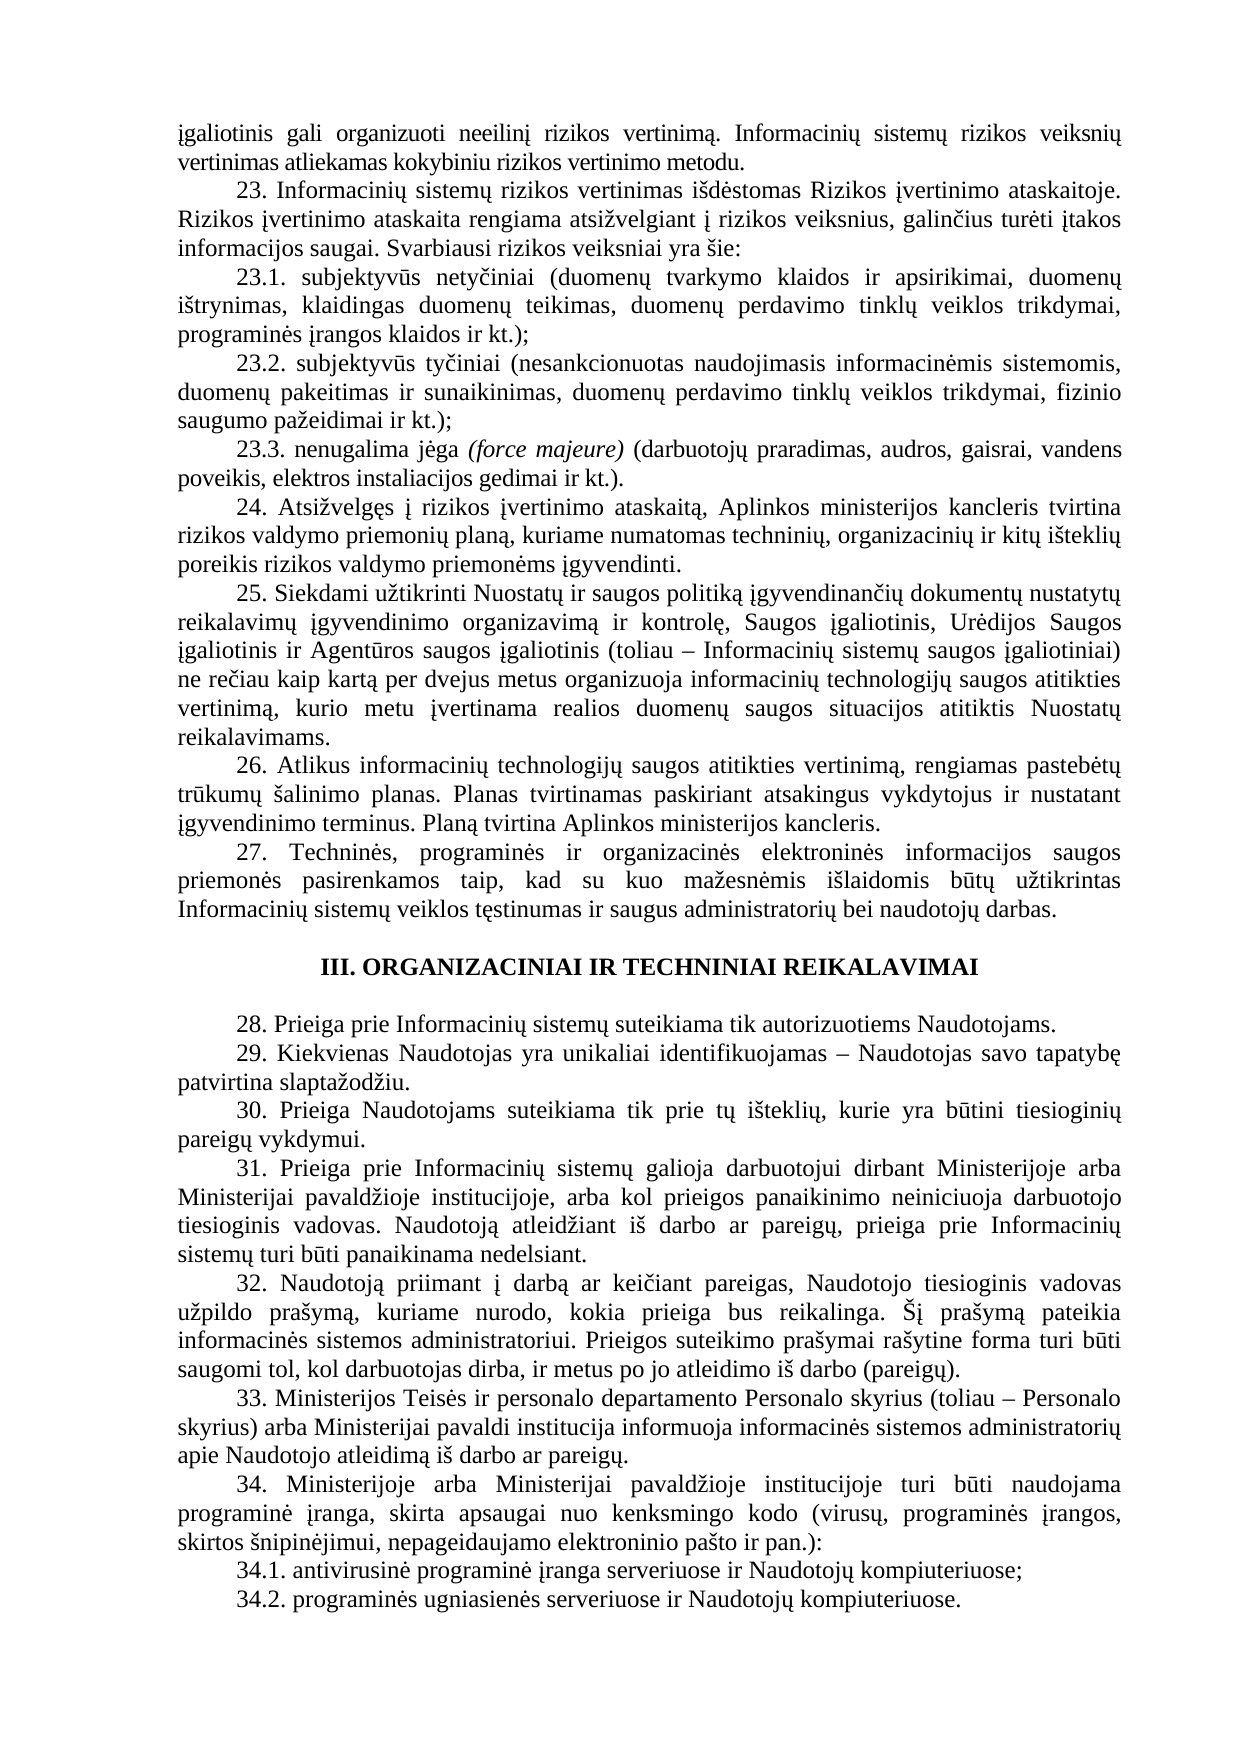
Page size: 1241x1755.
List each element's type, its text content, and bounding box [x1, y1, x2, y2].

text 34.1. antivirusinė programinė įranga serveriuose ir Naudotojų kompiuteriuose; [177, 1556, 1122, 1584]
text 30. Prieiga Naudotojams suteikiama tik prie tų išteklių, kurie yra būtini tiesioginių pareigų vykdymui. [177, 1096, 1122, 1153]
text 29. Kiekvienas Naudotojas yra unikaliai identifikuojamas – Naudotojas savo tapatybę patvirtina slaptažodžiu. [177, 1038, 1122, 1096]
text III. ORGANIZACINIAI IR TECHNINIAI REIKALAVIMAI [177, 952, 1122, 981]
text 23.1. subjektyvūs netyčiniai (duomenų tvarkymo klaidos ir apsirikimai, duomenų ištrynimas, klaidingas duomenų teikimas, duomenų perdavimo tinklų veiklos trikdymai, programinės įrangos klaidos ir kt.); [177, 262, 1122, 348]
text įgaliotinis gali organizuoti neeilinį rizikos vertinimą. Informacinių sistemų rizikos veiksnių vertinimas atliekamas kokybiniu rizikos vertinimo metodu. [177, 118, 1122, 176]
text 34. Ministerijoje arba Ministerijai pavaldžioje institucijoje turi būti naudojama programinė įranga, skirta apsaugai nuo kenksmingo kodo (virusų, programinės įrangos, skirtos šnipinėjimui, nepageidaujamo elektroninio pašto ir pan.): [177, 1469, 1122, 1556]
text 25. Siekdami užtikrinti Nuostatų ir saugos politiką įgyvendinančių dokumentų nustatytų reikalavimų įgyvendinimo organizavimą ir kontrolę, Saugos įgaliotinis, Urėdijos Saugos įgaliotinis ir Agentūros saugos įgaliotinis (toliau – Informacinių sistemų saugos įgaliotiniai) ne rečiau kaip kartą per dvejus metus organizuoja informacinių technologijų saugos atitikties vertinimą, kurio metu įvertinama realios duomenų saugos situacijos atitiktis Nuostatų reikalavimams. [177, 578, 1122, 751]
text 34.2. programinės ugniasienės serveriuose ir Naudotojų kompiuteriuose. [177, 1584, 1122, 1613]
text 24. Atsižvelgęs į rizikos įvertinimo ataskaitą, Aplinkos ministerijos kancleris tvirtina rizikos valdymo priemonių planą, kuriame numatomas techninių, organizacinių ir kitų išteklių poreikis rizikos valdymo priemonėms įgyvendinti. [177, 492, 1122, 578]
text 32. Naudotoją priimant į darbą ar keičiant pareigas, Naudotojo tiesioginis vadovas užpildo prašymą, kuriame nurodo, kokia prieiga bus reikalinga. Šį prašymą pateikia informacinės sistemos administratoriui. Prieigos suteikimo prašymai rašytine forma turi būti saugomi tol, kol darbuotojas dirba, ir metus po jo atleidimo iš darbo (pareigų). [177, 1268, 1122, 1383]
text 28. Prieiga prie Informacinių sistemų suteikiama tik autorizuotiems Naudotojams. [177, 1009, 1122, 1038]
text 23.3. nenugalima jėga (force majeure) (darbuotojų praradimas, audros, gaisrai, vandens poveikis, elektros instaliacijos gedimai ir kt.). [177, 434, 1122, 492]
text 23.2. subjektyvūs tyčiniai (nesankcionuotas naudojimasis informacinėmis sistemomis, duomenų pakeitimas ir sunaikinimas, duomenų perdavimo tinklų veiklos trikdymai, fizinio saugumo pažeidimai ir kt.); [177, 348, 1122, 434]
text 31. Prieiga prie Informacinių sistemų galioja darbuotojui dirbant Ministerijoje arba Ministerijai pavaldžioje institucijoje, arba kol prieigos panaikinimo neiniciuoja darbuotojo tiesioginis vadovas. Naudotoją atleidžiant iš darbo ar pareigų, prieiga prie Informacinių sistemų turi būti panaikinama nedelsiant. [177, 1153, 1122, 1268]
text 33. Ministerijos Teisės ir personalo departamento Personalo skyrius (toliau – Personalo skyrius) arba Ministerijai pavaldi institucija informuoja informacinės sistemos administratorių apie Naudotojo atleidimą iš darbo ar pareigų. [177, 1383, 1122, 1469]
text 23. Informacinių sistemų rizikos vertinimas išdėstomas Rizikos įvertinimo ataskaitoje. Rizikos įvertinimo ataskaita rengiama atsižvelgiant į rizikos veiksnius, galinčius turėti įtakos informacijos saugai. Svarbiausi rizikos veiksniai yra šie: [177, 176, 1122, 262]
text 27. Techninės, programinės ir organizacinės elektroninės informacijos saugos priemonės pasirenkamos taip, kad su kuo mažesnėmis išlaidomis būtų užtikrintas Informacinių sistemų veiklos tęstinumas ir saugus administratorių bei naudotojų darbas. [177, 837, 1122, 923]
text 26. Atlikus informacinių technologijų saugos atitikties vertinimą, rengiamas pastebėtų trūkumų šalinimo planas. Planas tvirtinamas paskiriant atsakingus vykdytojus ir nustatant įgyvendinimo terminus. Planą tvirtina Aplinkos ministerijos kancleris. [177, 751, 1122, 837]
